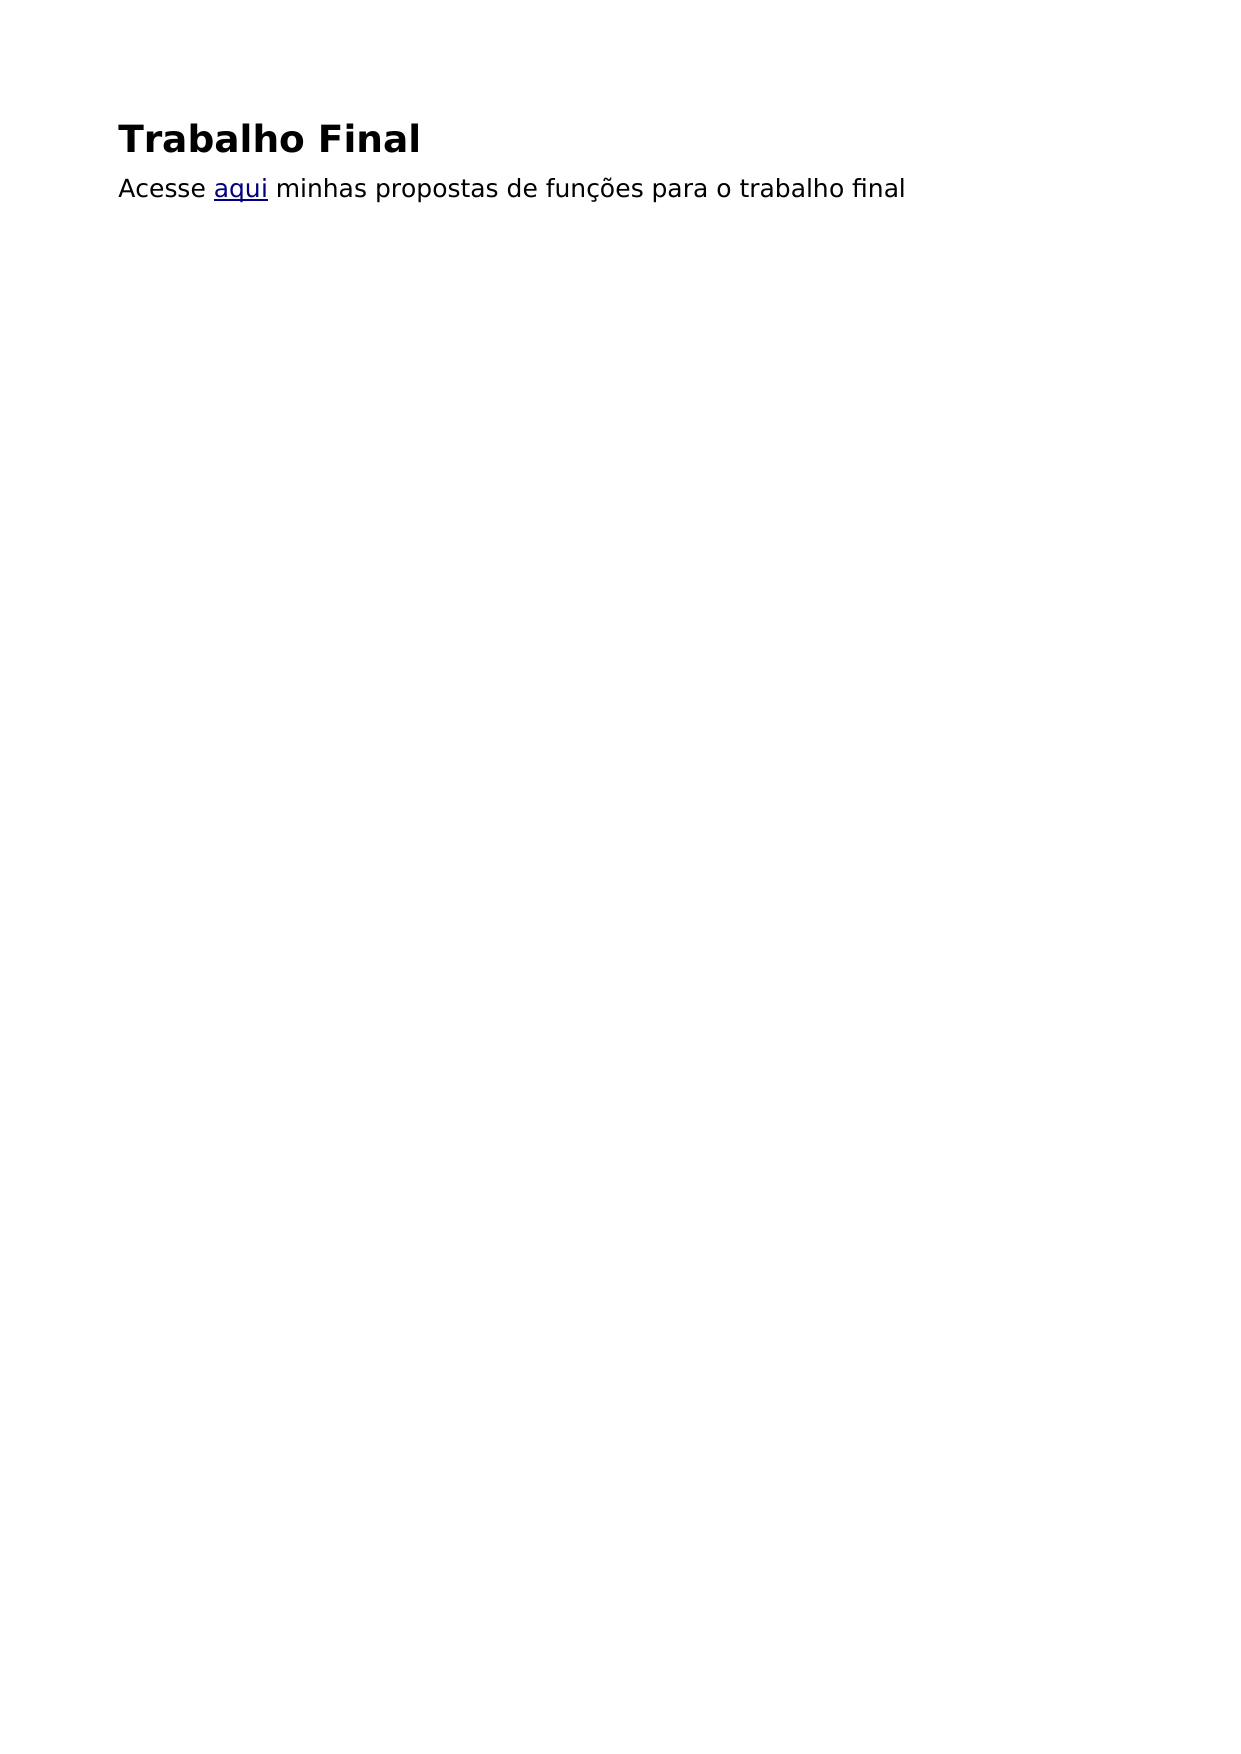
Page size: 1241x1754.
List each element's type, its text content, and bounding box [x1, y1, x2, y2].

subtitle Trabalho Final [118, 118, 1122, 162]
text Acesse aqui minhas propostas de funções para o trabalho final [118, 174, 1122, 203]
